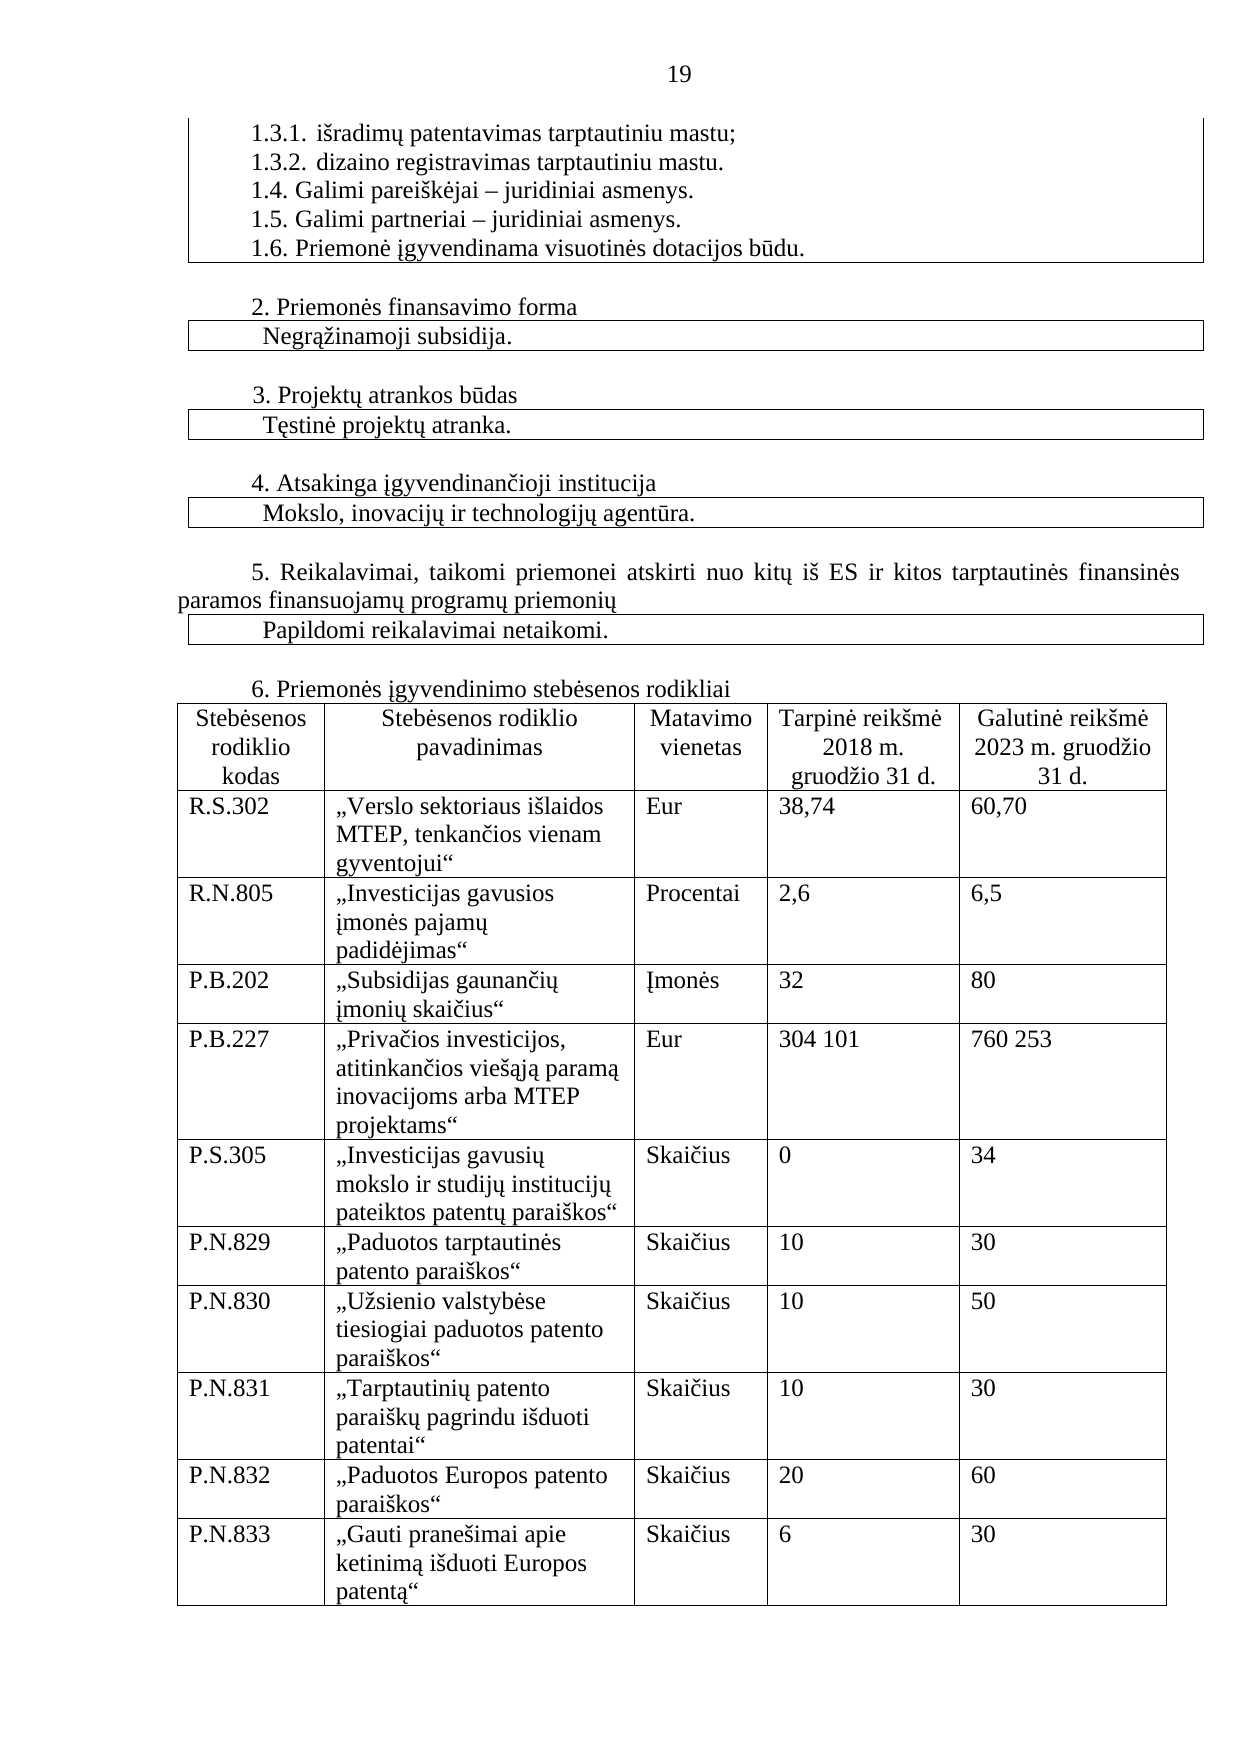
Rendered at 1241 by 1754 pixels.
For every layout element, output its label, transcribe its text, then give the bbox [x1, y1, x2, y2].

table_cell P.N.829 [178, 1227, 324, 1285]
table_header Stebėsenos rodiklio kodas [178, 704, 324, 790]
table_cell P.N.830 [178, 1286, 324, 1372]
table_cell 38,74 [768, 791, 959, 877]
table_cell „Paduotos tarptautinės patento paraiškos“ [325, 1227, 634, 1285]
table_cell „Užsienio valstybėse tiesiogiai paduotos patento paraiškos“ [325, 1286, 634, 1372]
table_cell „Tarptautinių patento paraiškų pagrindu išduoti patentai“ [325, 1373, 634, 1459]
table_cell Eur [635, 1024, 767, 1139]
table_cell 304 101 [768, 1024, 959, 1139]
table_header Mokslo, inovacijų ir technologijų agentūra. [189, 498, 1203, 527]
table_cell Procentai [635, 878, 767, 964]
table_cell 2,6 [768, 878, 959, 964]
text 2. Priemonės finansavimo forma [251, 292, 1181, 320]
table_header Papildomi reikalavimai netaikomi. [189, 615, 1203, 644]
table_cell P.N.831 [178, 1373, 324, 1459]
table_cell 10 [768, 1373, 959, 1459]
table_cell Eur [635, 791, 767, 877]
table_cell Įmonės [635, 965, 767, 1023]
table_cell „Privačios investicijos, atitinkančios viešąją paramą inovacijoms arba MTEP projektams“ [325, 1024, 634, 1139]
table_header Tęstinė projektų atranka. [189, 410, 1203, 438]
table_cell „Investicijas gavusių mokslo ir studijų institucijų pateiktos patentų paraiškos“ [325, 1140, 634, 1226]
table_cell Skaičius [635, 1286, 767, 1372]
table_cell 60,70 [960, 791, 1166, 877]
table_cell 20 [768, 1460, 959, 1518]
table_cell P.S.305 [178, 1140, 324, 1226]
table_cell P.N.833 [178, 1519, 324, 1605]
table_cell 10 [768, 1286, 959, 1372]
table_cell 6 [768, 1519, 959, 1605]
table_cell 60 [960, 1460, 1166, 1518]
text 3. Projektų atrankos būdas [252, 380, 1181, 409]
table_header Negrąžinamoji subsidija. [189, 321, 1203, 350]
table_cell Skaičius [635, 1373, 767, 1459]
table_cell „Investicijas gavusios įmonės pajamų padidėjimas“ [325, 878, 634, 964]
table_cell Skaičius [635, 1519, 767, 1605]
table_cell 34 [960, 1140, 1166, 1226]
table_cell 32 [768, 965, 959, 1023]
table_cell P.N.832 [178, 1460, 324, 1518]
table_cell R.N.805 [178, 878, 324, 964]
table_cell 30 [960, 1373, 1166, 1459]
table_cell 6,5 [960, 878, 1166, 964]
table_cell 80 [960, 965, 1166, 1023]
table_cell „Gauti pranešimai apie ketinimą išduoti Europos patentą“ [325, 1519, 634, 1605]
table_cell R.S.302 [178, 791, 324, 877]
text 6. Priemonės įgyvendinimo stebėsenos rodikliai [177, 674, 1181, 702]
table_cell „Verslo sektoriaus išlaidos MTEP, tenkančios vienam gyventojui“ [325, 791, 634, 877]
table_cell „Paduotos Europos patento paraiškos“ [325, 1460, 634, 1518]
table_cell Skaičius [635, 1227, 767, 1285]
table_cell 30 [960, 1227, 1166, 1285]
table_cell 760 253 [960, 1024, 1166, 1139]
table_header Galutinė reikšmė 2023 m. gruodžio 31 d. [960, 704, 1166, 790]
table_cell 50 [960, 1286, 1166, 1372]
table_cell 1.3.1. išradimų patentavimas tarptautiniu mastu; 1.3.2. dizaino registravimas tarptautiniu mastu. [189, 118, 1203, 176]
table_cell Skaičius [635, 1140, 767, 1226]
table_cell 30 [960, 1519, 1166, 1605]
text 4. Atsakinga įgyvendinančioji institucija [177, 468, 1181, 497]
table_header Tarpinė reikšmė 2018 m. gruodžio 31 d. [768, 704, 959, 790]
table_cell 0 [768, 1140, 959, 1226]
table_cell 1.4. Galimi pareiškėjai – juridiniai asmenys. 1.5. Galimi partneriai – juridiniai asmenys. [189, 176, 1203, 233]
text 5. Reikalavimai, taikomi priemonei atskirti nuo kitų iš ES ir kitos tarptautinės finansinės paramos finansuojamų programų priemonių [177, 557, 1181, 614]
table_header Stebėsenos rodiklio pavadinimas [325, 704, 634, 790]
table_cell P.B.227 [178, 1024, 324, 1139]
table_header Matavimo vienetas [635, 704, 767, 790]
table_cell „Subsidijas gaunančių įmonių skaičius“ [325, 965, 634, 1023]
table_cell Skaičius [635, 1460, 767, 1518]
table_cell 10 [768, 1227, 959, 1285]
table_cell P.B.202 [178, 965, 324, 1023]
table_cell 1.6. Priemonė įgyvendinama visuotinės dotacijos būdu. [189, 233, 1203, 262]
